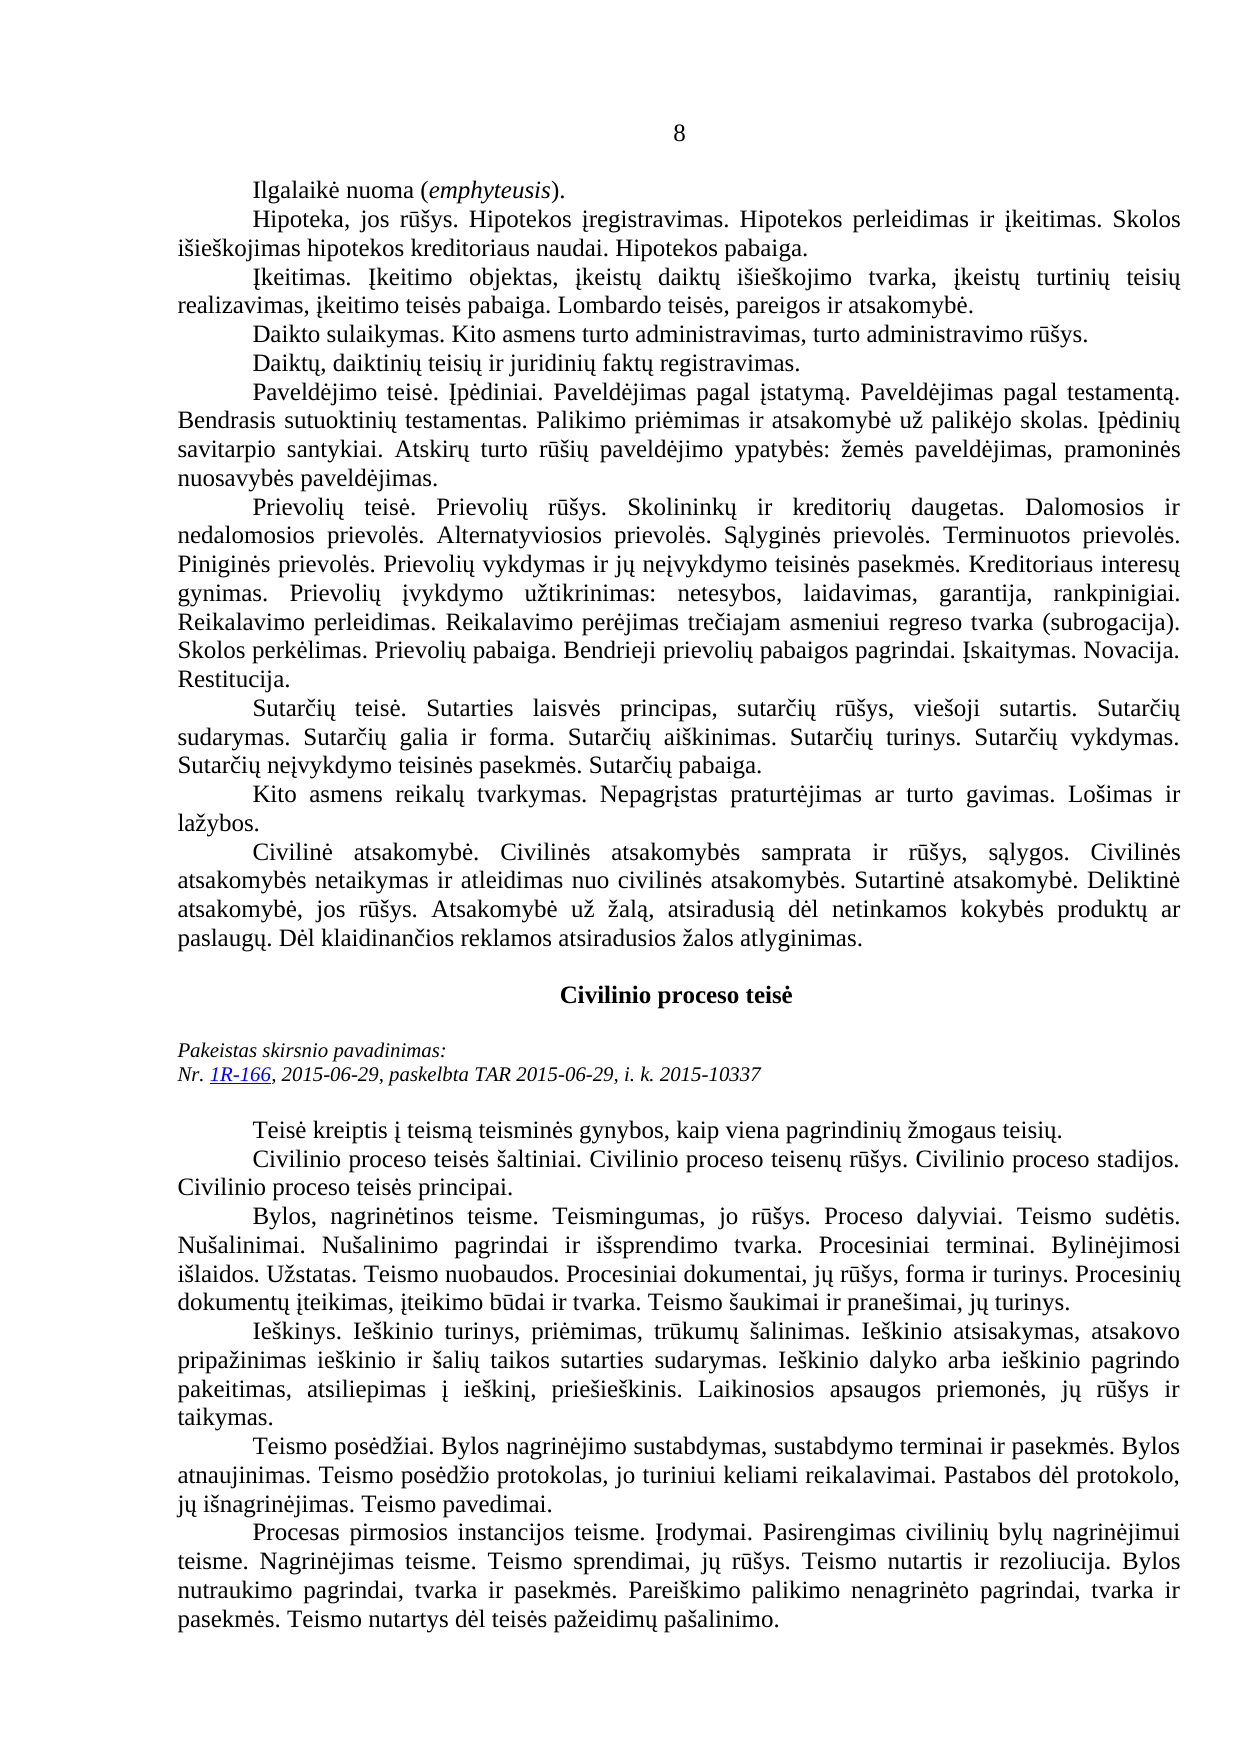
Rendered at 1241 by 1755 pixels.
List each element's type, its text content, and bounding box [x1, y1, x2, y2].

text Teismo posėdžiai. Bylos nagrinėjimo sustabdymas, sustabdymo terminai ir pasekmės. Bylos atnaujinimas. Teismo posėdžio protokolas, jo turiniui keliami reikalavimai. Pastabos dėl protokolo, jų išnagrinėjimas. Teismo pavedimai. [177, 1431, 1181, 1517]
text Sutarčių teisė. Sutarties laisvės principas, sutarčių rūšys, viešoji sutartis. Sutarčių sudarymas. Sutarčių galia ir forma. Sutarčių aiškinimas. Sutarčių turinys. Sutarčių vykdymas. Sutarčių neįvykdymo teisinės pasekmės. Sutarčių pabaiga. [177, 693, 1181, 779]
text Paveldėjimo teisė. Įpėdiniai. Paveldėjimas pagal įstatymą. Paveldėjimas pagal testamentą. Bendrasis sutuoktinių testamentas. Palikimo priėmimas ir atsakomybė už palikėjo skolas. Įpėdinių savitarpio santykiai. Atskirų turto rūšių paveldėjimo ypatybės: žemės paveldėjimas, pramoninės nuosavybės paveldėjimas. [177, 377, 1181, 492]
text Įkeitimas. Įkeitimo objektas, įkeistų daiktų išieškojimo tvarka, įkeistų turtinių teisių realizavimas, įkeitimo teisės pabaiga. Lombardo teisės, pareigos ir atsakomybė. [177, 262, 1181, 319]
text Daikto sulaikymas. Kito asmens turto administravimas, turto administravimo rūšys. [177, 319, 1181, 348]
text Daiktų, daiktinių teisių ir juridinių faktų registravimas. [177, 348, 1181, 377]
text Ilgalaikė nuoma (emphyteusis). [177, 176, 1181, 204]
text Hipoteka, jos rūšys. Hipotekos įregistravimas. Hipotekos perleidimas ir įkeitimas. Skolos išieškojimas hipotekos kreditoriaus naudai. Hipotekos pabaiga. [177, 204, 1181, 262]
text Civilinė atsakomybė. Civilinės atsakomybės samprata ir rūšys, sąlygos. Civilinės atsakomybės netaikymas ir atleidimas nuo civilinės atsakomybės. Sutartinė atsakomybė. Deliktinė atsakomybė, jos rūšys. Atsakomybė už žalą, atsiradusią dėl netinkamos kokybės produktų ar paslaugų. Dėl klaidinančios reklamos atsiradusios žalos atlyginimas. [177, 837, 1181, 952]
text Kito asmens reikalų tvarkymas. Nepagrįstas praturtėjimas ar turto gavimas. Lošimas ir lažybos. [177, 779, 1181, 837]
text Bylos, nagrinėtinos teisme. Teismingumas, jo rūšys. Proceso dalyviai. Teismo sudėtis. Nušalinimai. Nušalinimo pagrindai ir išsprendimo tvarka. Procesiniai terminai. Bylinėjimosi išlaidos. Užstatas. Teismo nuobaudos. Procesiniai dokumentai, jų rūšys, forma ir turinys. Procesinių dokumentų įteikimas, įteikimo būdai ir tvarka. Teismo šaukimai ir pranešimai, jų turinys. [177, 1201, 1181, 1316]
text Pakeistas skirsnio pavadinimas: [177, 1038, 1181, 1062]
text Teisė kreiptis į teismą teisminės gynybos, kaip viena pagrindinių žmogaus teisių. [177, 1115, 1181, 1144]
text Nr. 1R-166, 2015-06-29, paskelbta TAR 2015-06-29, i. k. 2015-10337 [177, 1062, 1181, 1086]
text Civilinio proceso teisė [177, 981, 1181, 1009]
text Procesas pirmosios instancijos teisme. Įrodymai. Pasirengimas civilinių bylų nagrinėjimui teisme. Nagrinėjimas teisme. Teismo sprendimai, jų rūšys. Teismo nutartis ir rezoliucija. Bylos nutraukimo pagrindai, tvarka ir pasekmės. Pareiškimo palikimo nenagrinėto pagrindai, tvarka ir pasekmės. Teismo nutartys dėl teisės pažeidimų pašalinimo. [177, 1517, 1181, 1632]
text Civilinio proceso teisės šaltiniai. Civilinio proceso teisenų rūšys. Civilinio proceso stadijos. Civilinio proceso teisės principai. [177, 1144, 1181, 1201]
text Ieškinys. Ieškinio turinys, priėmimas, trūkumų šalinimas. Ieškinio atsisakymas, atsakovo pripažinimas ieškinio ir šalių taikos sutarties sudarymas. Ieškinio dalyko arba ieškinio pagrindo pakeitimas, atsiliepimas į ieškinį, priešieškinis. Laikinosios apsaugos priemonės, jų rūšys ir taikymas. [177, 1316, 1181, 1431]
text Prievolių teisė. Prievolių rūšys. Skolininkų ir kreditorių daugetas. Dalomosios ir nedalomosios prievolės. Alternatyviosios prievolės. Sąlyginės prievolės. Terminuotos prievolės. Piniginės prievolės. Prievolių vykdymas ir jų neįvykdymo teisinės pasekmės. Kreditoriaus interesų gynimas. Prievolių įvykdymo užtikrinimas: netesybos, laidavimas, garantija, rankpinigiai. Reikalavimo perleidimas. Reikalavimo perėjimas trečiajam asmeniui regreso tvarka (subrogacija). Skolos perkėlimas. Prievolių pabaiga. Bendrieji prievolių pabaigos pagrindai. Įskaitymas. Novacija. Restitucija. [177, 492, 1181, 693]
